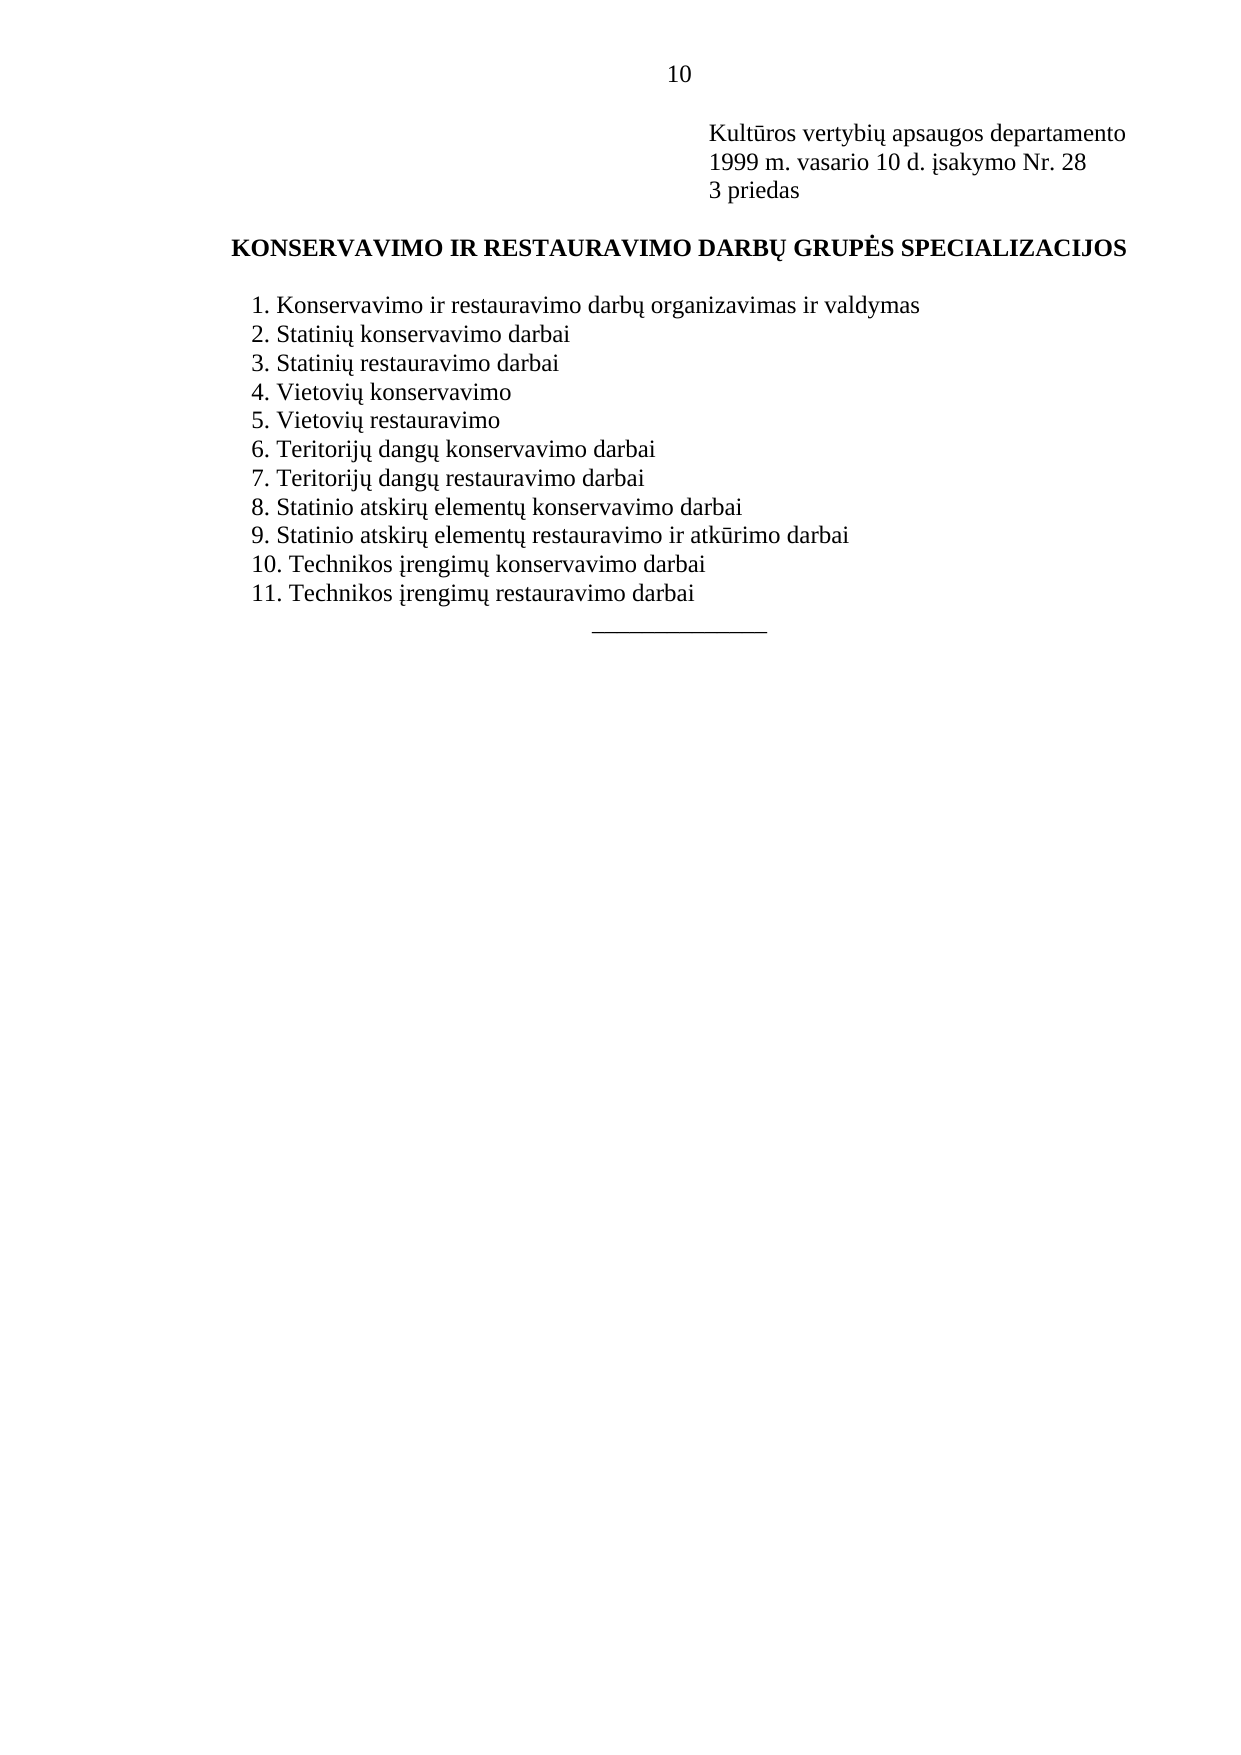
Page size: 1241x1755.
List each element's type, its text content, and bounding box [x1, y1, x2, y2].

text 9. Statinio atskirų elementų restauravimo ir atkūrimo darbai [177, 521, 1181, 549]
text 8. Statinio atskirų elementų konservavimo darbai [177, 492, 1181, 521]
text 3 priedas [177, 176, 1181, 204]
text 6. Teritorijų dangų konservavimo darbai [177, 434, 1181, 463]
text 4. Vietovių konservavimo [177, 377, 1181, 406]
text 7. Teritorijų dangų restauravimo darbai [177, 463, 1181, 492]
text 5. Vietovių restauravimo [177, 406, 1181, 434]
text Kultūros vertybių apsaugos departamento [177, 118, 1181, 147]
text 10. Technikos įrengimų konservavimo darbai [177, 549, 1181, 578]
text 11. Technikos įrengimų restauravimo darbai [177, 578, 1181, 607]
text ______________ [177, 607, 1181, 636]
text 2. Statinių konservavimo darbai [177, 319, 1181, 348]
text 1. Konservavimo ir restauravimo darbų organizavimas ir valdymas [177, 291, 1181, 319]
text 1999 m. vasario 10 d. įsakymo Nr. 28 [177, 147, 1181, 176]
text 3. Statinių restauravimo darbai [177, 348, 1181, 377]
text KONSERVAVIMO IR RESTAURAVIMO DARBŲ GRUPĖS SPECIALIZACIJOS [177, 233, 1181, 262]
